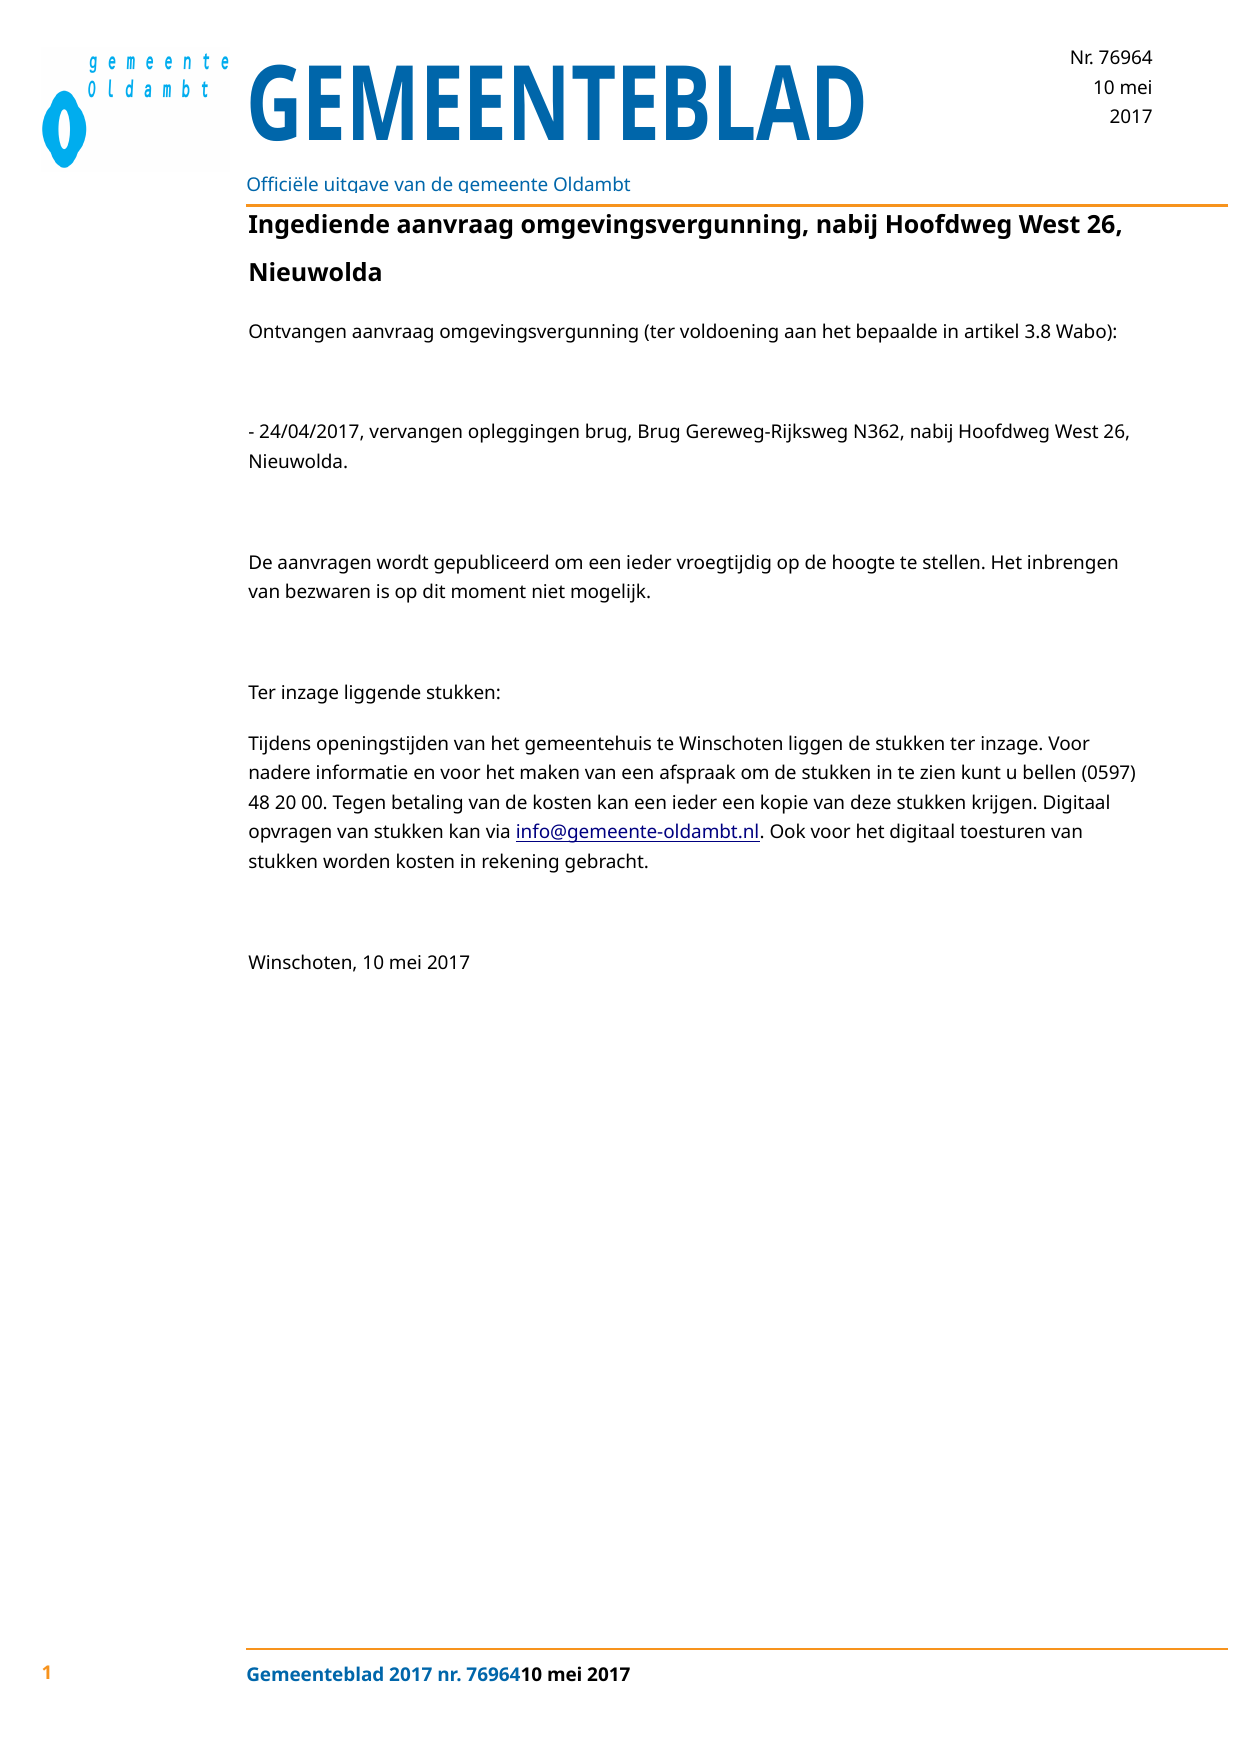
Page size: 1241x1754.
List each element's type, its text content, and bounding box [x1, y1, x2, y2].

text Tijdens openingstijden van het gemeentehuis te Winschoten liggen de stukken ter inzage. Voor nadere informatie en voor het maken van een afspraak om de stukken in te zien kunt u bellen (0597) 48 20 00. Tegen betaling van de kosten kan een ieder een kopie van deze stukken krijgen. Digitaal opvragen van stukken kan via info@gemeente-oldambt.nl. Ook voor het digitaal toesturen van stukken worden kosten in rekening gebracht. [248, 730, 1152, 874]
text De aanvragen wordt gepubliceerd om een ieder vroegtijdig op de hoogte te stellen. Het inbrengen van bezwaren is op dit moment niet mogelijk. [248, 549, 1152, 604]
text Ontvangen aanvraag omgevingsvergunning (ter voldoening aan het bepaalde in artikel 3.8 Wabo): [248, 318, 1152, 344]
picture [41, 47, 231, 172]
text - 24/04/2017, vervangen opleggingen brug, Brug Gereweg-Rijksweg N362, nabij Hoofdweg West 26, Nieuwolda. [248, 419, 1152, 474]
text Ingediende aanvraag omgevingsvergunning, nabij Hoofdweg West 26, Nieuwolda [248, 207, 1152, 288]
text Ter inzage liggende stukken: [248, 679, 1152, 705]
text Winschoten, 10 mei 2017 [248, 949, 1152, 975]
